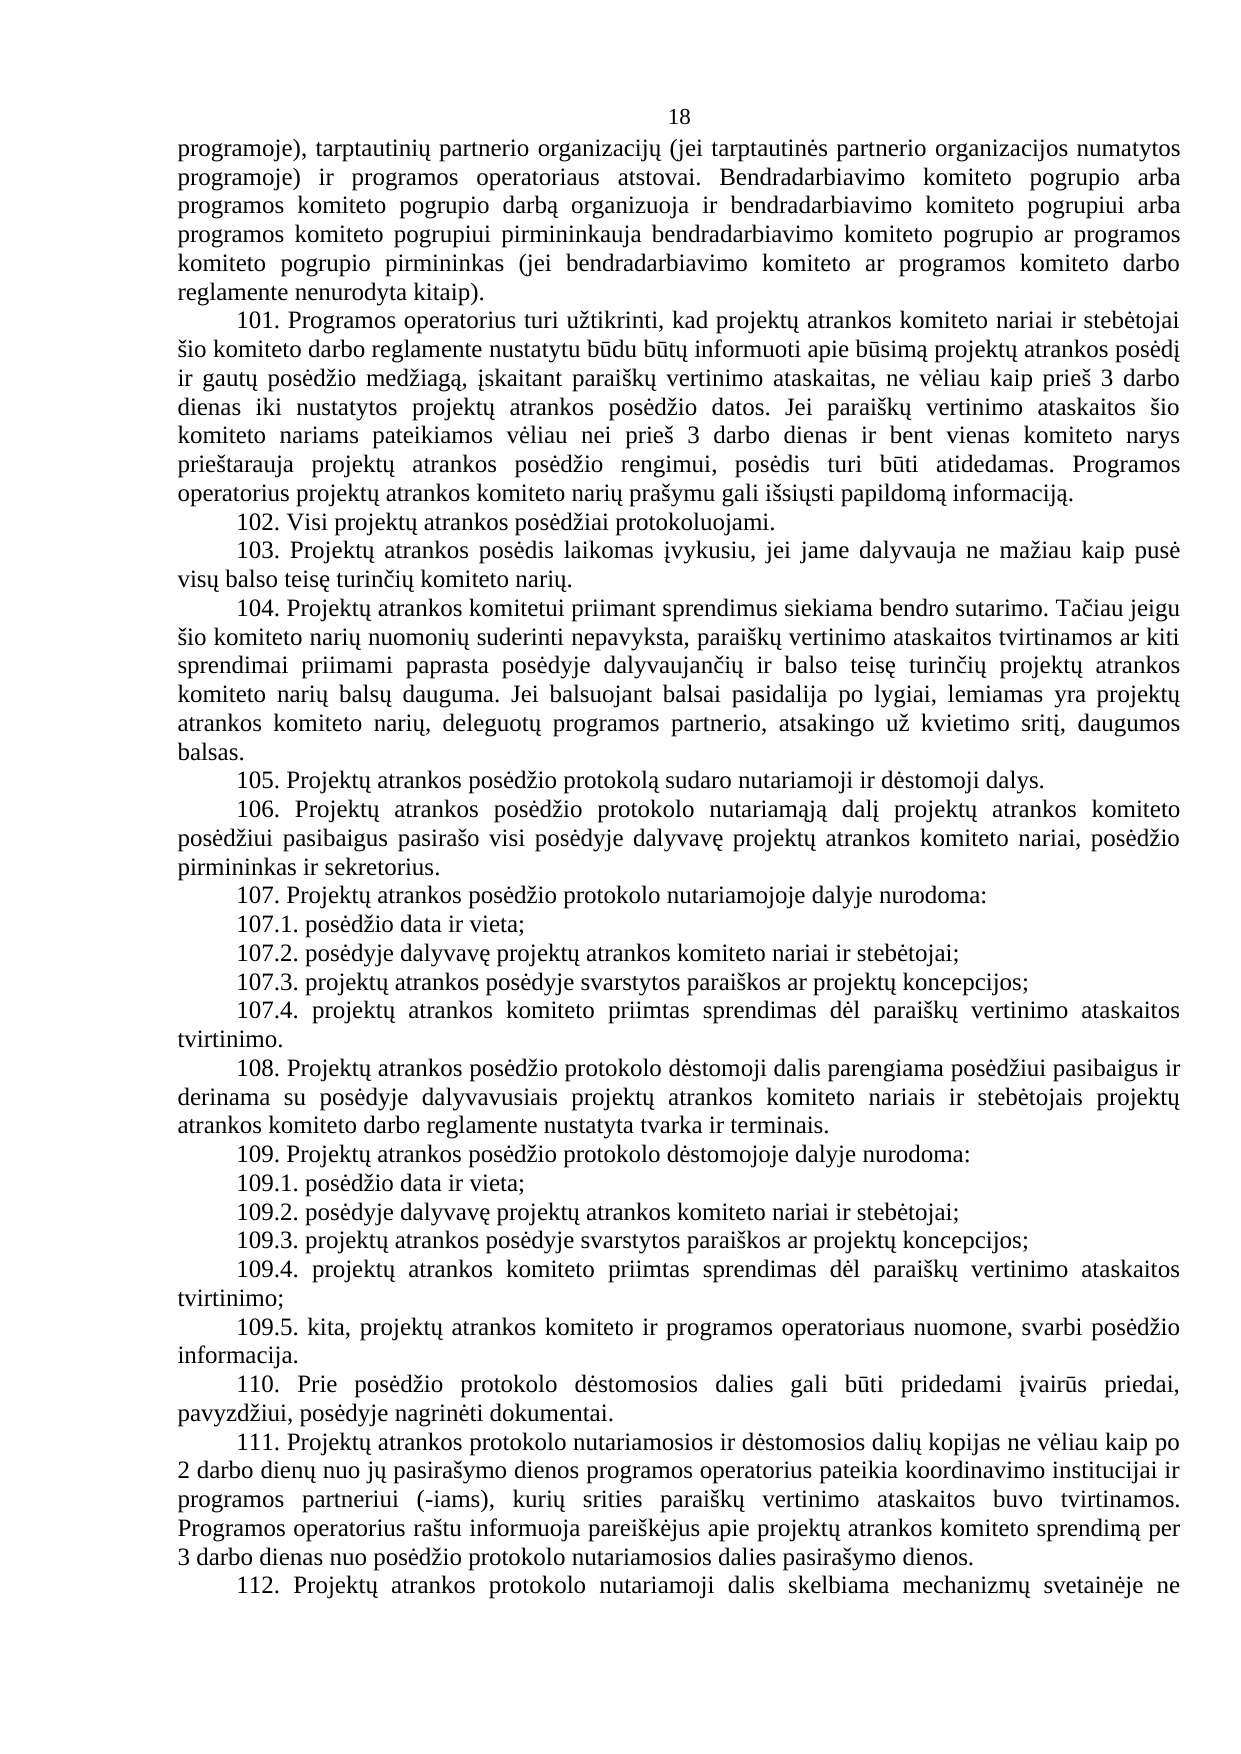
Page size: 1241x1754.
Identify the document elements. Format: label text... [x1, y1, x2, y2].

text 109.1. posėdžio data ir vieta; [177, 1168, 1181, 1197]
text 102. Visi projektų atrankos posėdžiai protokoluojami. [177, 507, 1181, 535]
text 107.1. posėdžio data ir vieta; [177, 909, 1181, 938]
text 105. Projektų atrankos posėdžio protokolą sudaro nutariamoji ir dėstomoji dalys. [177, 765, 1181, 794]
text 103. Projektų atrankos posėdis laikomas įvykusiu, jei jame dalyvauja ne mažiau kaip pusė visų balso teisę turinčių komiteto narių. [177, 535, 1181, 593]
text 109.4. projektų atrankos komiteto priimtas sprendimas dėl paraiškų vertinimo ataskaitos tvirtinimo; [177, 1254, 1181, 1312]
text 101. Programos operatorius turi užtikrinti, kad projektų atrankos komiteto nariai ir stebėtojai šio komiteto darbo reglamente nustatytu būdu būtų informuoti apie būsimą projektų atrankos posėdį ir gautų posėdžio medžiagą, įskaitant paraiškų vertinimo ataskaitas, ne vėliau kaip prieš 3 darbo dienas iki nustatytos projektų atrankos posėdžio datos. Jei paraiškų vertinimo ataskaitos šio komiteto nariams pateikiamos vėliau nei prieš 3 darbo dienas ir bent vienas komiteto narys prieštarauja projektų atrankos posėdžio rengimui, posėdis turi būti atidedamas. Programos operatorius projektų atrankos komiteto narių prašymu gali išsiųsti papildomą informaciją. [177, 305, 1181, 507]
text 107.2. posėdyje dalyvavę projektų atrankos komiteto nariai ir stebėtojai; [177, 938, 1181, 967]
text 107.4. projektų atrankos komiteto priimtas sprendimas dėl paraiškų vertinimo ataskaitos tvirtinimo. [177, 995, 1181, 1053]
text 109.2. posėdyje dalyvavę projektų atrankos komiteto nariai ir stebėtojai; [177, 1197, 1181, 1225]
text 109.5. kita, projektų atrankos komiteto ir programos operatoriaus nuomone, svarbi posėdžio informacija. [177, 1312, 1181, 1369]
text 109.3. projektų atrankos posėdyje svarstytos paraiškos ar projektų koncepcijos; [177, 1225, 1181, 1254]
text 106. Projektų atrankos posėdžio protokolo nutariamąją dalį projektų atrankos komiteto posėdžiui pasibaigus pasirašo visi posėdyje dalyvavę projektų atrankos komiteto nariai, posėdžio pirmininkas ir sekretorius. [177, 794, 1181, 880]
text programoje), tarptautinių partnerio organizacijų (jei tarptautinės partnerio organizacijos numatytos programoje) ir programos operatoriaus atstovai. Bendradarbiavimo komiteto pogrupio arba programos komiteto pogrupio darbą organizuoja ir bendradarbiavimo komiteto pogrupiui arba programos komiteto pogrupiui pirmininkauja bendradarbiavimo komiteto pogrupio ar programos komiteto pogrupio pirmininkas (jei bendradarbiavimo komiteto ar programos komiteto darbo reglamente nenurodyta kitaip). [177, 133, 1181, 305]
text 111. Projektų atrankos protokolo nutariamosios ir dėstomosios dalių kopijas ne vėliau kaip po 2 darbo dienų nuo jų pasirašymo dienos programos operatorius pateikia koordinavimo institucijai ir programos partneriui (-iams), kurių srities paraiškų vertinimo ataskaitos buvo tvirtinamos. Programos operatorius raštu informuoja pareiškėjus apie projektų atrankos komiteto sprendimą per 3 darbo dienas nuo posėdžio protokolo nutariamosios dalies pasirašymo dienos. [177, 1427, 1181, 1570]
text 107.3. projektų atrankos posėdyje svarstytos paraiškos ar projektų koncepcijos; [177, 967, 1181, 995]
text 108. Projektų atrankos posėdžio protokolo dėstomoji dalis parengiama posėdžiui pasibaigus ir derinama su posėdyje dalyvavusiais projektų atrankos komiteto nariais ir stebėtojais projektų atrankos komiteto darbo reglamente nustatyta tvarka ir terminais. [177, 1053, 1181, 1139]
text 112. Projektų atrankos protokolo nutariamoji dalis skelbiama mechanizmų svetainėje ne [177, 1570, 1181, 1599]
text 104. Projektų atrankos komitetui priimant sprendimus siekiama bendro sutarimo. Tačiau jeigu šio komiteto narių nuomonių suderinti nepavyksta, paraiškų vertinimo ataskaitos tvirtinamos ar kiti sprendimai priimami paprasta posėdyje dalyvaujančių ir balso teisę turinčių projektų atrankos komiteto narių balsų dauguma. Jei balsuojant balsai pasidalija po lygiai, lemiamas yra projektų atrankos komiteto narių, deleguotų programos partnerio, atsakingo už kvietimo sritį, daugumos balsas. [177, 593, 1181, 765]
text 109. Projektų atrankos posėdžio protokolo dėstomojoje dalyje nurodoma: [177, 1139, 1181, 1168]
text 110. Prie posėdžio protokolo dėstomosios dalies gali būti pridedami įvairūs priedai, pavyzdžiui, posėdyje nagrinėti dokumentai. [177, 1369, 1181, 1427]
text 107. Projektų atrankos posėdžio protokolo nutariamojoje dalyje nurodoma: [177, 880, 1181, 909]
